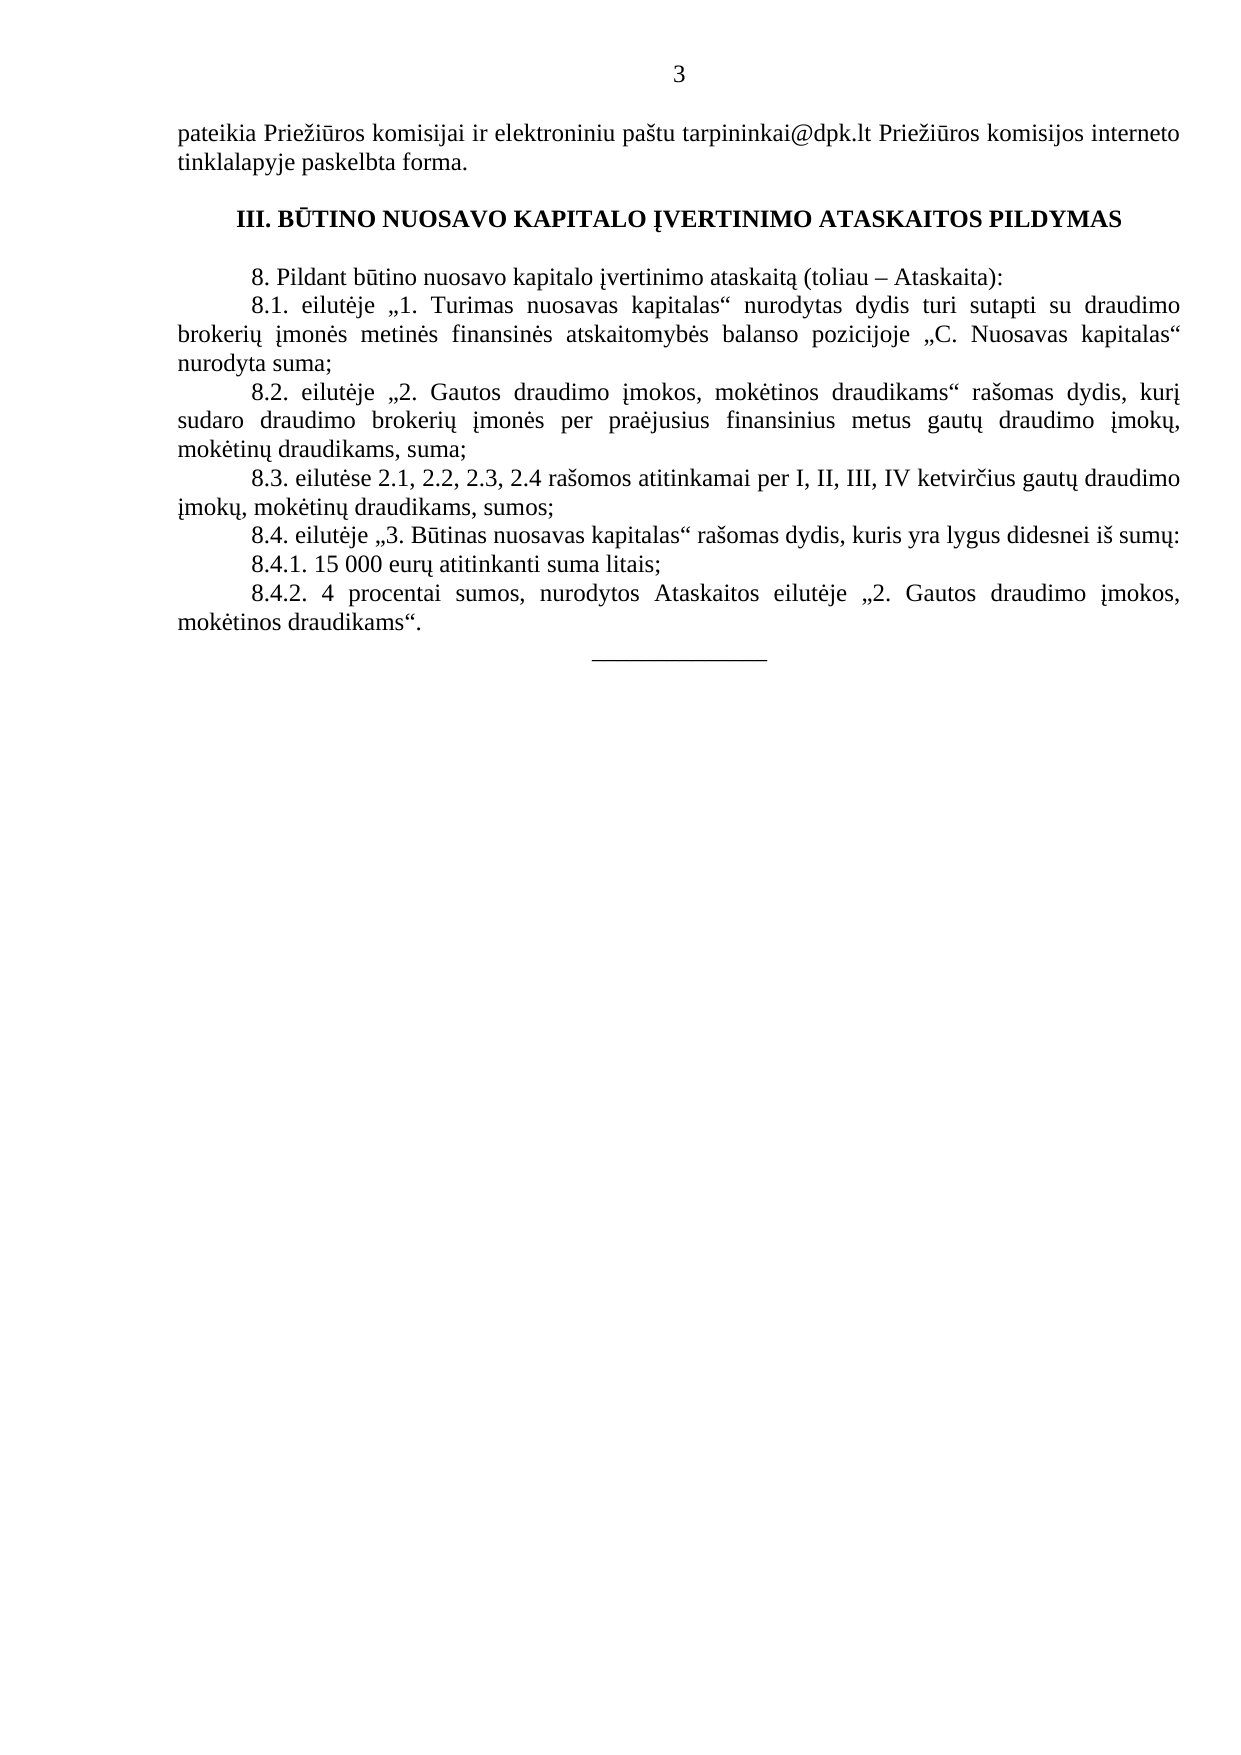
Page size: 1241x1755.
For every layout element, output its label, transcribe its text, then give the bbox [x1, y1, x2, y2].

text 8.2. eilutėje „2. Gautos draudimo įmokos, mokėtinos draudikams“ rašomas dydis, kurį sudaro draudimo brokerių įmonės per praėjusius finansinius metus gautų draudimo įmokų, mokėtinų draudikams, suma; [177, 377, 1181, 463]
text 8.4. eilutėje „3. Būtinas nuosavas kapitalas“ rašomas dydis, kuris yra lygus didesnei iš sumų: [177, 521, 1181, 549]
text III. būtino nuosavo kapitalo įvertinimo ataskaitos pildymas [177, 204, 1181, 233]
text 8.1. eilutėje „1. Turimas nuosavas kapitalas“ nurodytas dydis turi sutapti su draudimo brokerių įmonės metinės finansinės atskaitomybės balanso pozicijoje „C. Nuosavas kapitalas“ nurodyta suma; [177, 291, 1181, 377]
text ______________ [177, 636, 1181, 664]
text pateikia Priežiūros komisijai ir elektroniniu paštu tarpininkai@dpk.lt Priežiūros komisijos interneto tinklalapyje paskelbta forma. [177, 118, 1181, 176]
text 8.4.1. 15 000 eurų atitinkanti suma litais; [177, 549, 1181, 578]
text 8.4.2. 4 procentai sumos, nurodytos Ataskaitos eilutėje „2. Gautos draudimo įmokos, mokėtinos draudikams“. [177, 578, 1181, 636]
text 8. Pildant būtino nuosavo kapitalo įvertinimo ataskaitą (toliau – Ataskaita): [177, 262, 1181, 291]
text 8.3. eilutėse 2.1, 2.2, 2.3, 2.4 rašomos atitinkamai per I, II, III, IV ketvirčius gautų draudimo įmokų, mokėtinų draudikams, sumos; [177, 463, 1181, 521]
